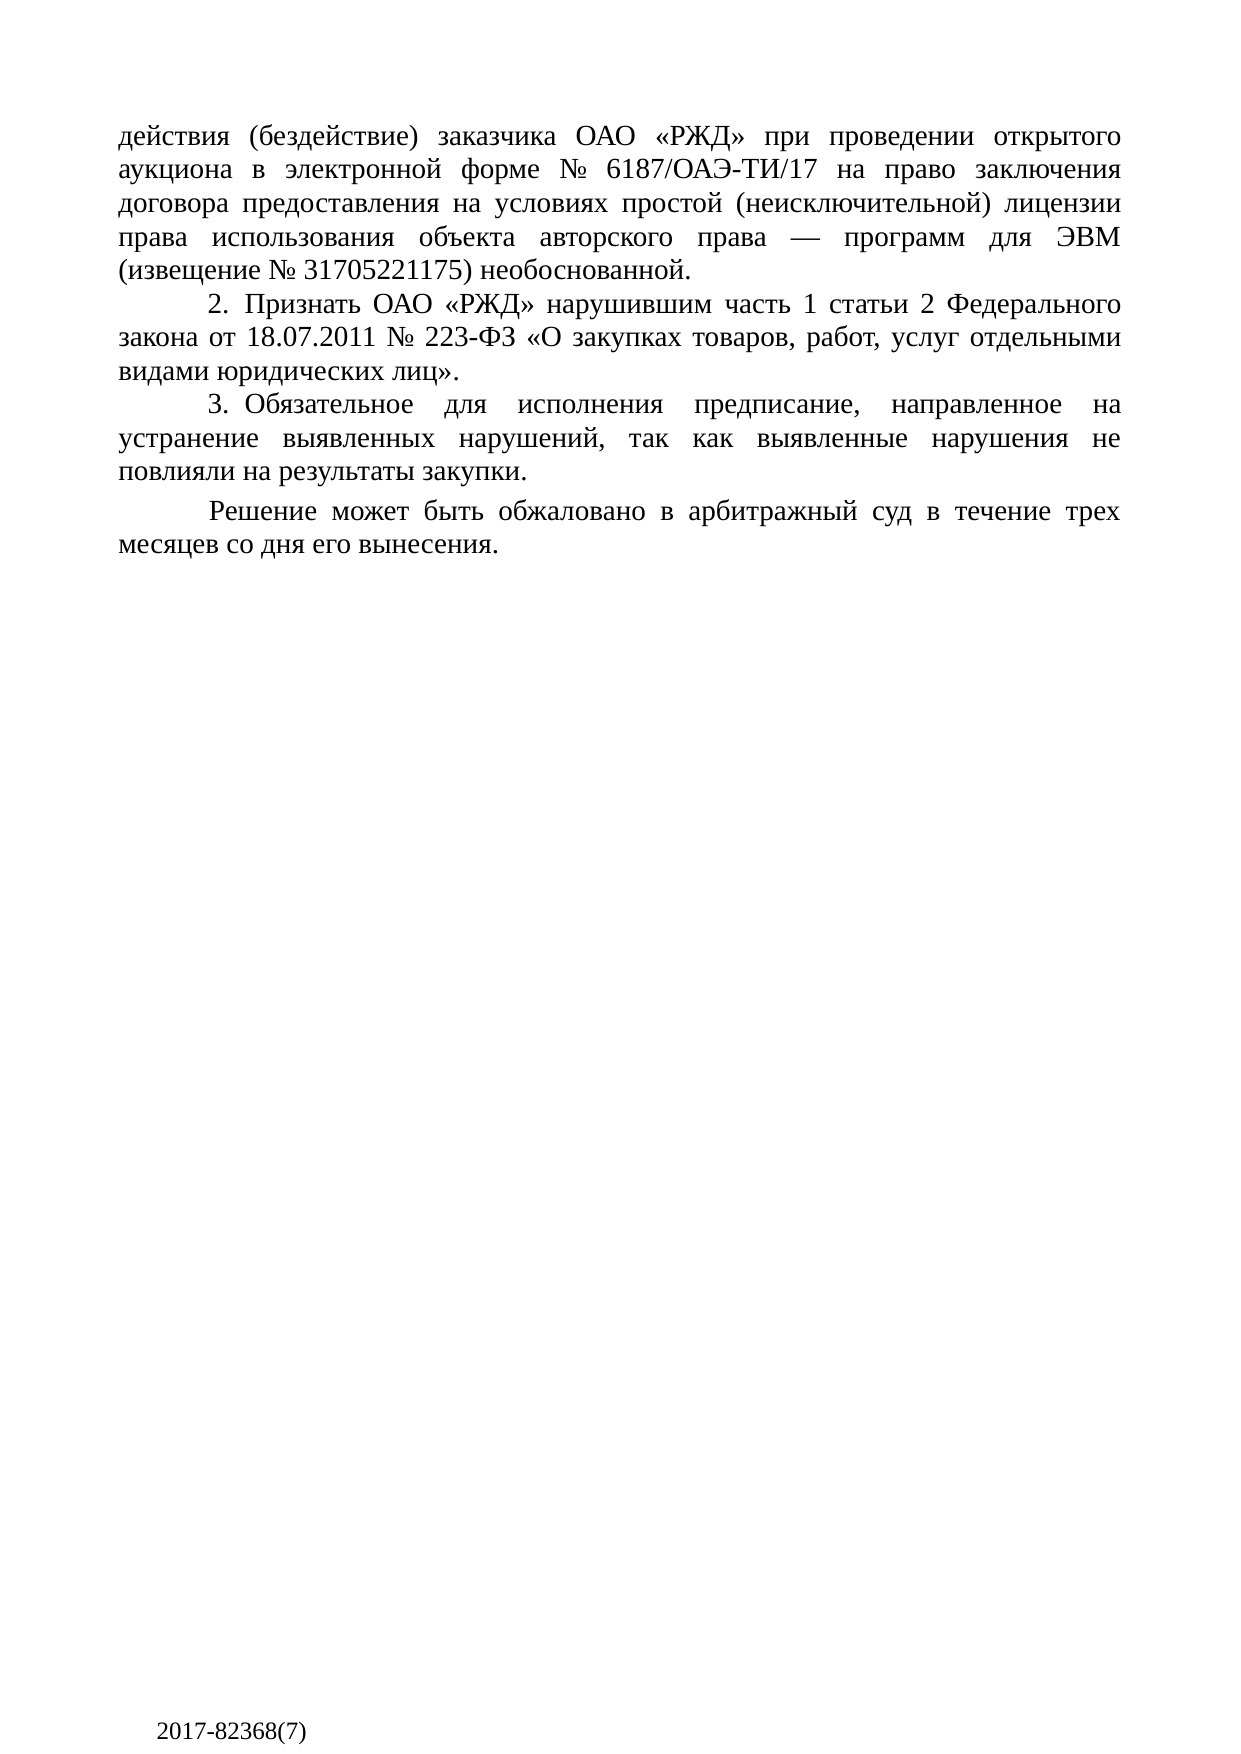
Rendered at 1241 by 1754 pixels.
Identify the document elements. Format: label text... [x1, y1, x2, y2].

list Признать ОАО «РЖД» нарушившим часть 1 статьи 2 Федерального закона от 18.07.2011 № 223-ФЗ «О закупках товаров, работ, услуг отдельными видами юридических лиц». [118, 286, 1122, 386]
text действия (бездействие) заказчика ОАО «РЖД» при проведении открытого аукциона в электронной форме № 6187/ОАЭ-ТИ/17 на право заключения договора предоставления на условиях простой (неисключительной) лицензии права использования объекта авторского права — программ для ЭВМ (извещение № 31705221175) необоснованной. [118, 118, 1122, 286]
text Решение может быть обжаловано в арбитражный суд в течение трех месяцев со дня его вынесения. [118, 493, 1122, 560]
list Обязательное для исполнения предписание, направленное на устранение выявленных нарушений, так как выявленные нарушения не повлияли на результаты закупки. [118, 386, 1122, 487]
